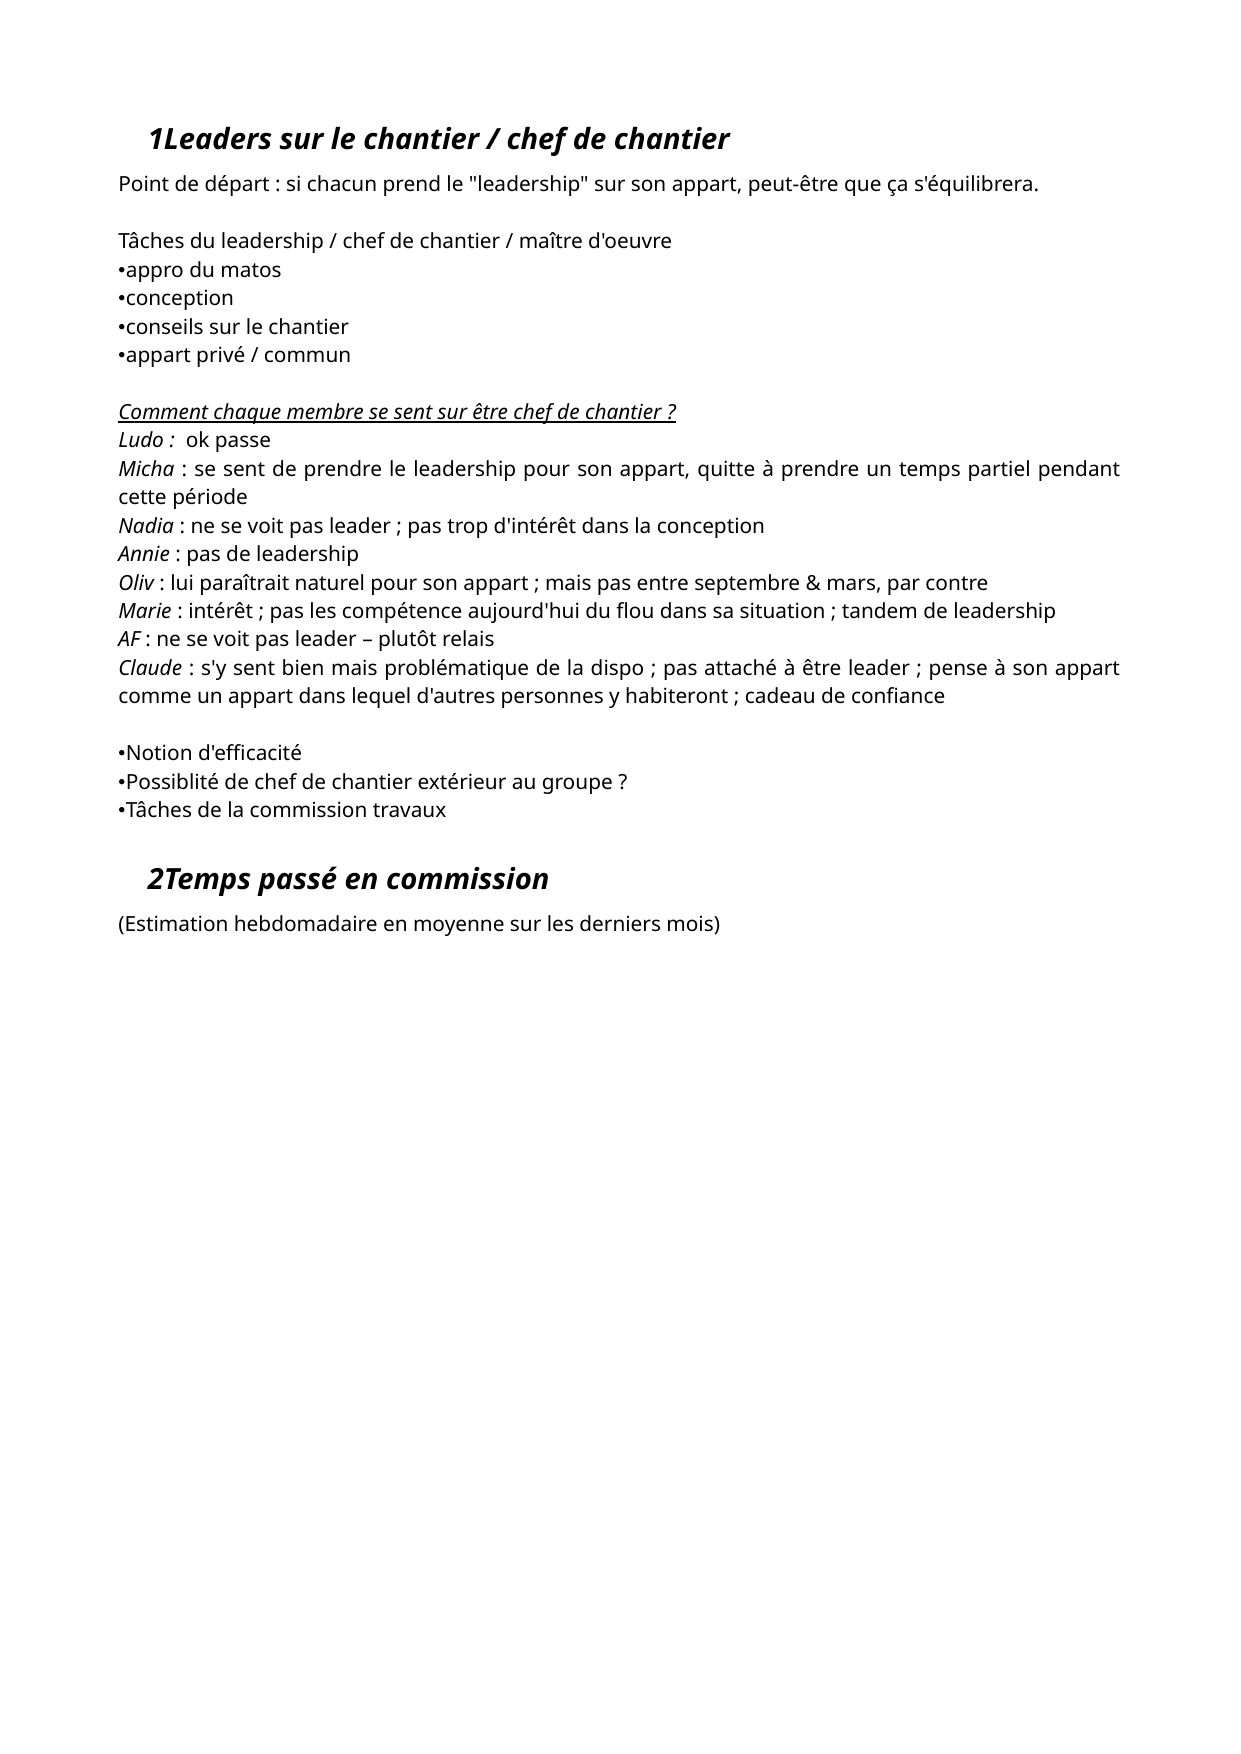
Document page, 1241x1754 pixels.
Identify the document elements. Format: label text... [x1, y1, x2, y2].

list conseils sur le chantier [118, 312, 1122, 340]
text Ludo : ok passe [118, 426, 1122, 454]
text Marie : intérêt ; pas les compétence aujourd'hui du flou dans sa situation ; tandem de leadership [118, 596, 1122, 624]
subtitle Temps passé en commission [148, 858, 1122, 898]
list appro du matos [118, 255, 1122, 283]
text Oliv : lui paraîtrait naturel pour son appart ; mais pas entre septembre & mars, par contre [118, 568, 1122, 596]
list appart privé / commun [118, 340, 1122, 369]
text Claude : s'y sent bien mais problématique de la dispo ; pas attaché à être leader ; pense à son appart comme un appart dans lequel d'autres personnes y habiteront ; cadeau de confiance [118, 653, 1122, 710]
text Nadia : ne se voit pas leader ; pas trop d'intérêt dans la conception [118, 511, 1122, 539]
list Notion d'efficacité [118, 738, 1122, 767]
text AF : ne se voit pas leader – plutôt relais [118, 624, 1122, 653]
text Comment chaque membre se sent sur être chef de chantier ? [118, 397, 1122, 426]
text Micha : se sent de prendre le leadership pour son appart, quitte à prendre un temps partiel pendant cette période [118, 454, 1122, 511]
list Tâches de la commission travaux [118, 795, 1122, 824]
list Possiblité de chef de chantier extérieur au groupe ? [118, 767, 1122, 795]
list conception [118, 283, 1122, 312]
text Point de départ : si chacun prend le "leadership" sur son appart, peut-être que ça s'équilibrera. [118, 169, 1122, 198]
subtitle Leaders sur le chantier / chef de chantier [148, 118, 1122, 158]
text (Estimation hebdomadaire en moyenne sur les derniers mois) [118, 909, 1122, 938]
text Tâches du leadership / chef de chantier / maître d'oeuvre [118, 226, 1122, 255]
text Annie : pas de leadership [118, 539, 1122, 568]
